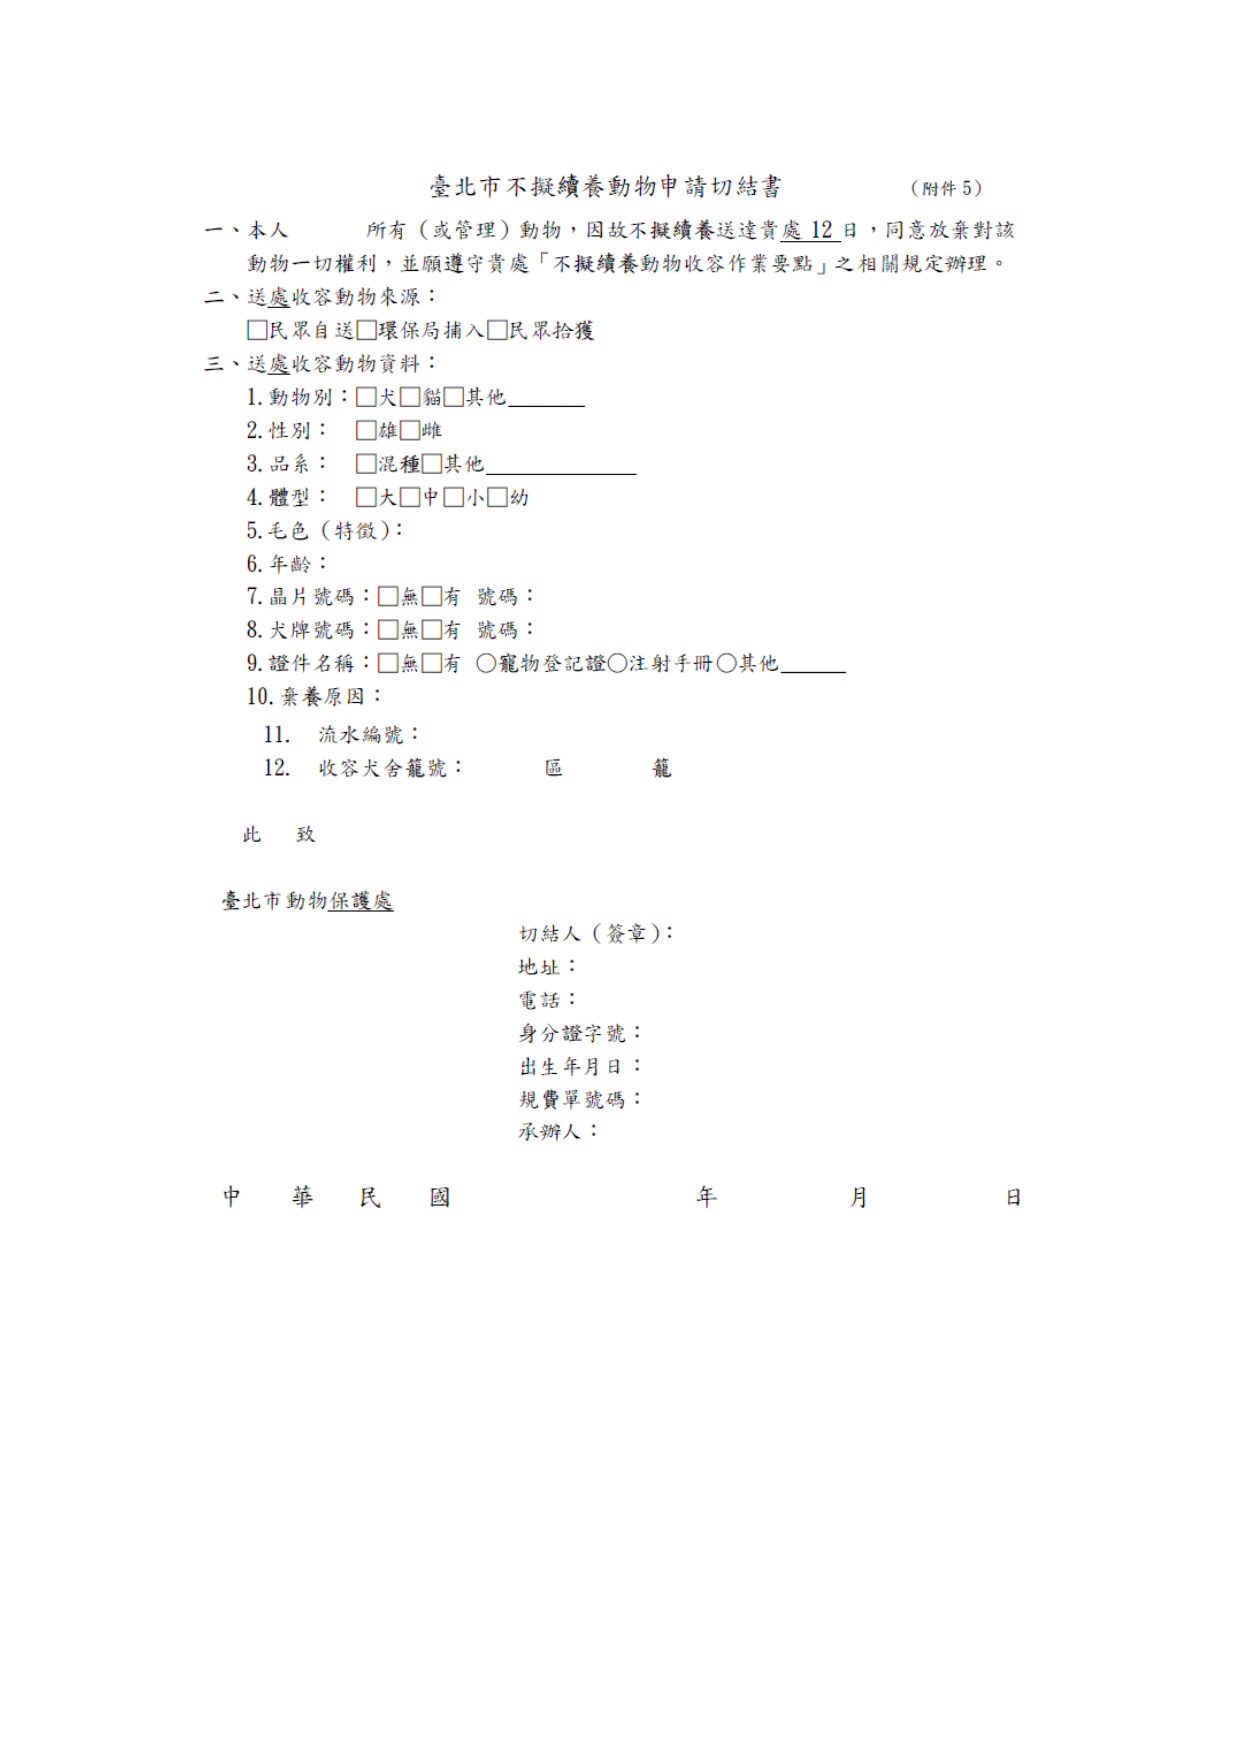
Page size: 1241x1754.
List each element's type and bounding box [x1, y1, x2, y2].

picture [187, 150, 1053, 1232]
